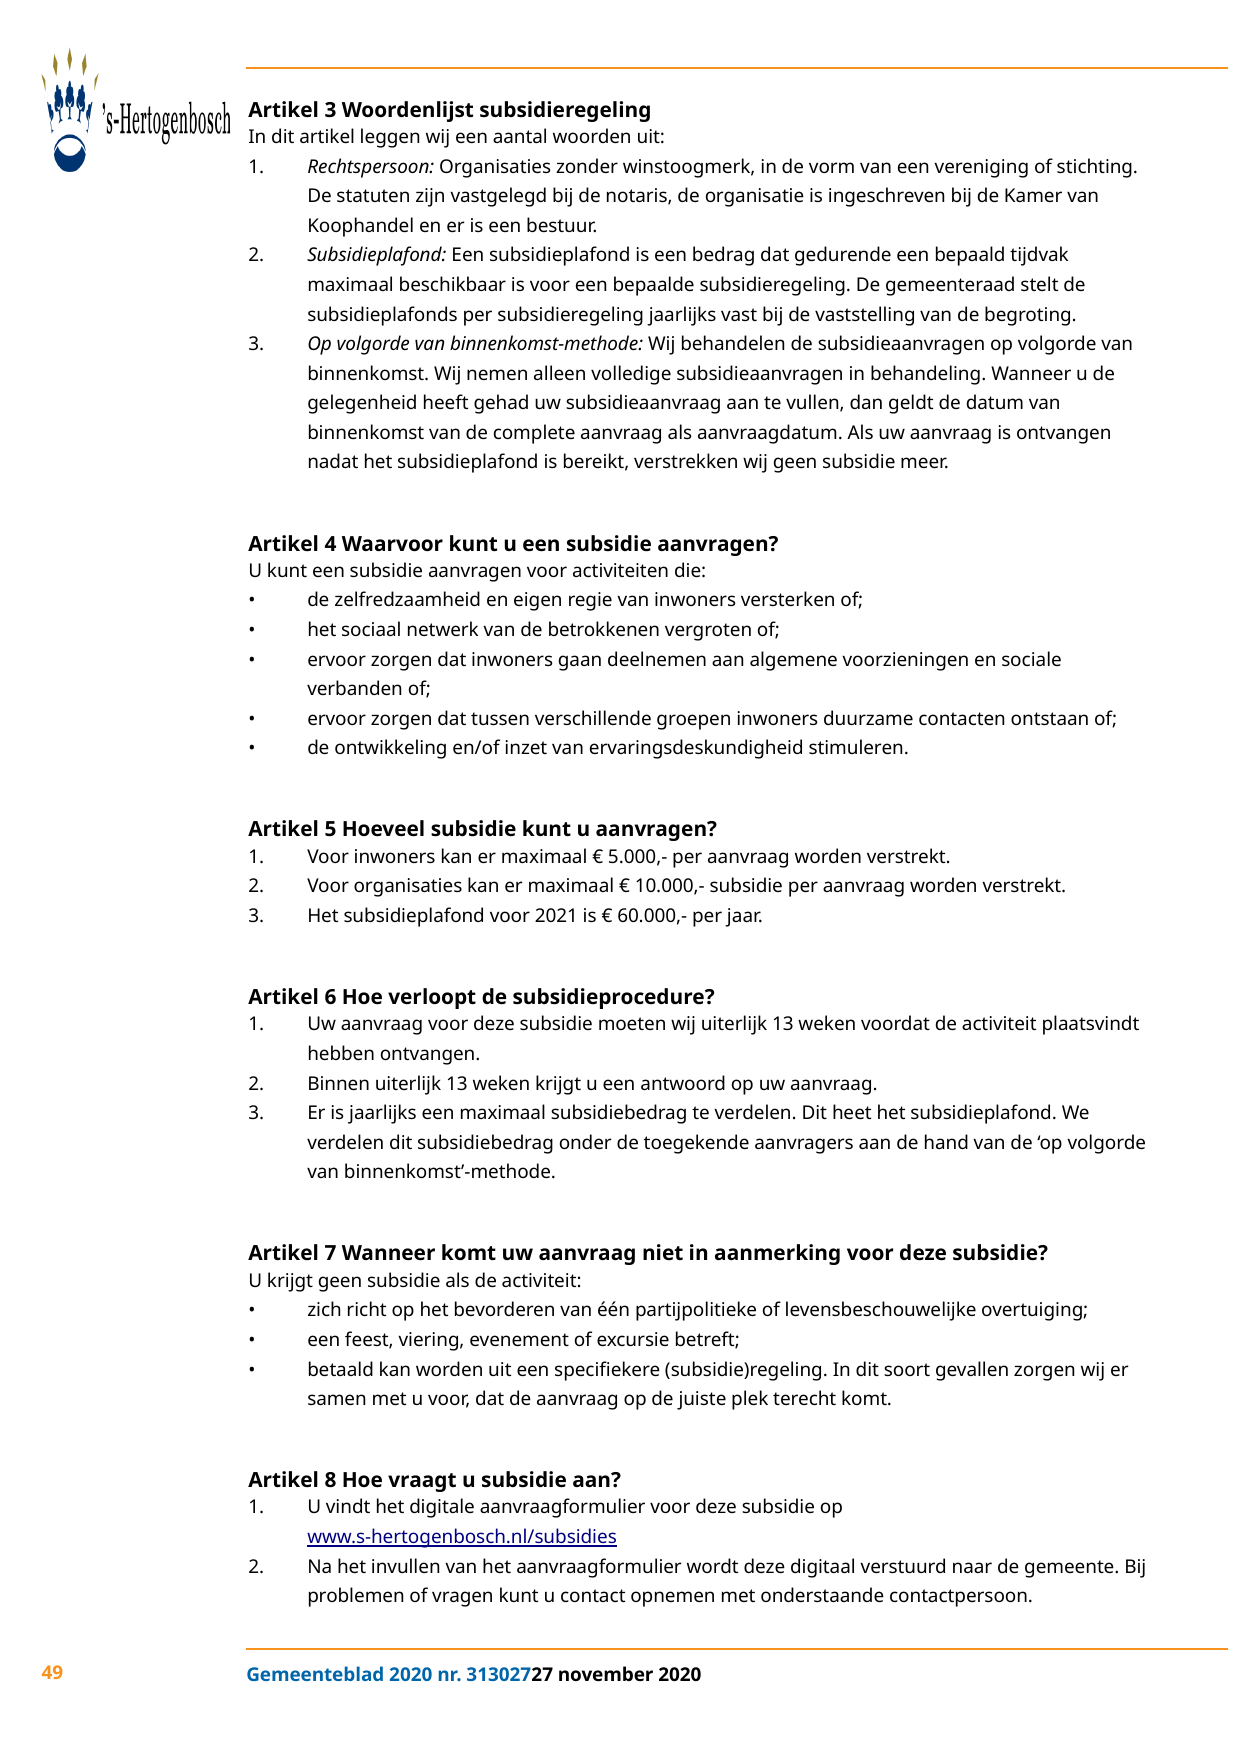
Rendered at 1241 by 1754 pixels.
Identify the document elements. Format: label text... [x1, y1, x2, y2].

list Na het invullen van het aanvraagformulier wordt deze digitaal verstuurd naar de gemeente. Bij problemen of vragen kunt u contact opnemen met onderstaande contactpersoon. [248, 1553, 1152, 1608]
list Voor organisaties kan er maximaal € 10.000,- subsidie per aanvraag worden verstrekt. [248, 873, 1152, 898]
list Subsidieplafond: Een subsidieplafond is een bedrag dat gedurende een bepaald tijdvak maximaal beschikbaar is voor een bepaalde subsidieregeling. De gemeenteraad stelt de subsidieplafonds per subsidieregeling jaarlijks vast bij de vaststelling van de begroting. [248, 242, 1152, 326]
list een feest, viering, evenement of excursie betreft; [248, 1326, 1152, 1352]
text Artikel 5 Hoeveel subsidie kunt u aanvragen? [248, 814, 1152, 843]
text Artikel 6 Hoe verloopt de subsidieprocedure? [248, 982, 1152, 1011]
list Rechtspersoon: Organisaties zonder winstoogmerk, in de vorm van een vereniging of stichting. De statuten zijn vastgelegd bij de notaris, de organisatie is ingeschreven bij de Kamer van Koophandel en er is een bestuur. [248, 153, 1152, 238]
list Voor inwoners kan er maximaal € 5.000,- per aanvraag worden verstrekt. [248, 843, 1152, 869]
list de ontwikkeling en/of inzet van ervaringsdeskundigheid stimuleren. [248, 734, 1152, 760]
text U krijgt geen subsidie als de activiteit: [248, 1267, 1152, 1293]
list Er is jaarlijks een maximaal subsidiebedrag te verdelen. Dit heet het subsidieplafond. We verdelen dit subsidiebedrag onder de toegekende aanvragers aan de hand van de ‘op volgorde van binnenkomst’-methode. [248, 1099, 1152, 1184]
list U vindt het digitale aanvraagformulier voor deze subsidie op www.s-hertogenbosch.nl/subsidies [248, 1494, 1152, 1549]
list betaald kan worden uit een specifiekere (subsidie)regeling. In dit soort gevallen zorgen wij er samen met u voor, dat de aanvraag op de juiste plek terecht komt. [248, 1356, 1152, 1411]
picture [41, 47, 231, 172]
text Artikel 4 Waarvoor kunt u een subsidie aanvragen? [248, 529, 1152, 557]
list Uw aanvraag voor deze subsidie moeten wij uiterlijk 13 weken voordat de activiteit plaatsvindt hebben ontvangen. [248, 1011, 1152, 1066]
text U kunt een subsidie aanvragen voor activiteiten die: [248, 557, 1152, 583]
list Het subsidieplafond voor 2021 is € 60.000,- per jaar. [248, 902, 1152, 928]
text Artikel 8 Hoe vraagt u subsidie aan? [248, 1465, 1152, 1494]
text Artikel 3 Woordenlijst subsidieregeling [248, 95, 1152, 123]
text Artikel 7 Wanneer komt uw aanvraag niet in aanmerking voor deze subsidie? [248, 1238, 1152, 1267]
text In dit artikel leggen wij een aantal woorden uit: [248, 123, 1152, 149]
list ervoor zorgen dat tussen verschillende groepen inwoners duurzame contacten ontstaan of; [248, 705, 1152, 731]
list de zelfredzaamheid en eigen regie van inwoners versterken of; [248, 587, 1152, 612]
list Op volgorde van binnenkomst-methode: Wij behandelen de subsidieaanvragen op volgorde van binnenkomst. Wij nemen alleen volledige subsidieaanvragen in behandeling. Wanneer u de gelegenheid heeft gehad uw subsidieaanvraag aan te vullen, dan geldt de datum van binnenkomst van de complete aanvraag als aanvraagdatum. Als uw aanvraag is ontvangen nadat het subsidieplafond is bereikt, verstrekken wij geen subsidie meer. [248, 330, 1152, 474]
list Binnen uiterlijk 13 weken krijgt u een antwoord op uw aanvraag. [248, 1070, 1152, 1096]
list zich richt op het bevorderen van één partijpolitieke of levensbeschouwelijke overtuiging; [248, 1297, 1152, 1322]
list ervoor zorgen dat inwoners gaan deelnemen aan algemene voorzieningen en sociale verbanden of; [248, 646, 1152, 701]
list het sociaal netwerk van de betrokkenen vergroten of; [248, 616, 1152, 642]
